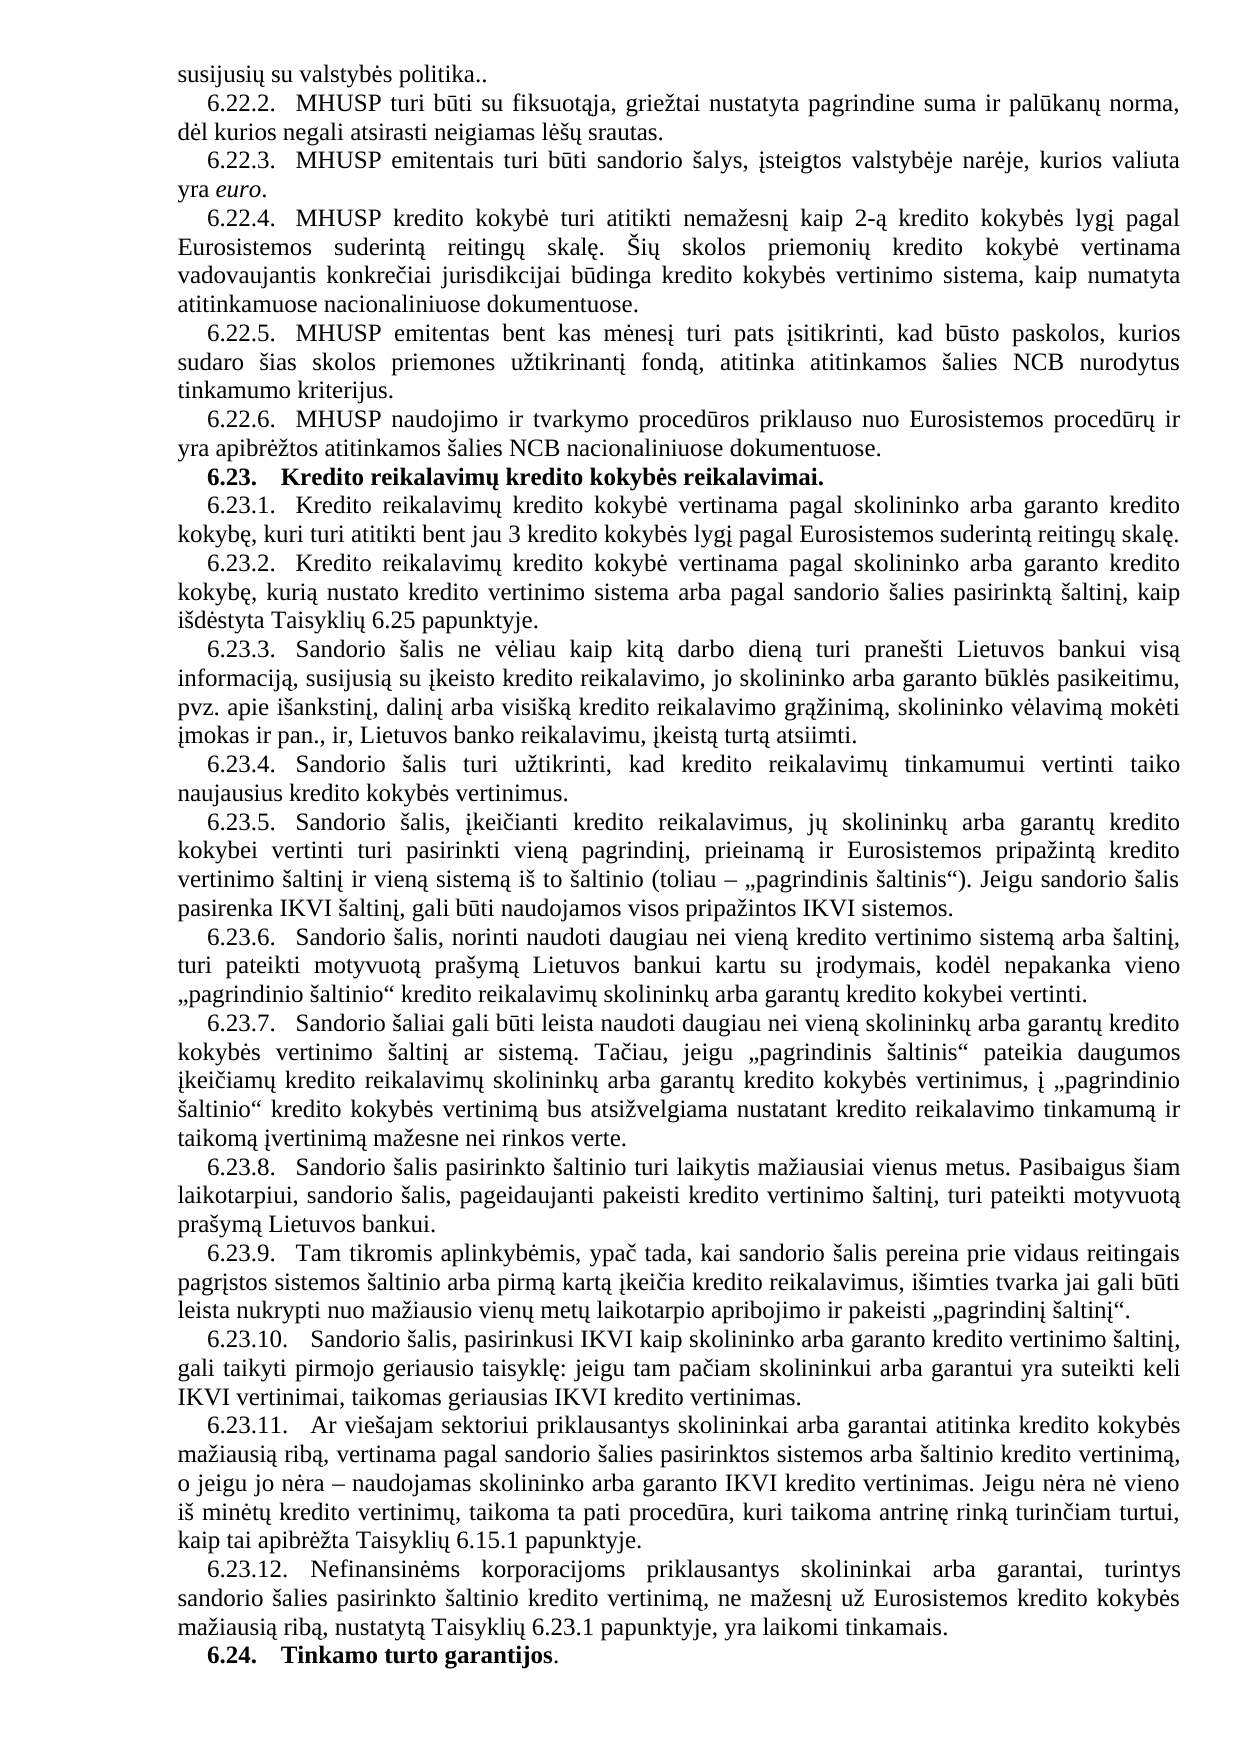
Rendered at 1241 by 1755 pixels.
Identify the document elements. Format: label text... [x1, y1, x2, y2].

text 6.23.9. Tam tikromis aplinkybėmis, ypač tada, kai sandorio šalis pereina prie vidaus reitingais pagrįstos sistemos šaltinio arba pirmą kartą įkeičia kredito reikalavimus, išimties tvarka jai gali būti leista nukrypti nuo mažiausio vienų metų laikotarpio apribojimo ir pakeisti „pagrindinį šaltinį“. [177, 1238, 1181, 1324]
text 6.23.8. Sandorio šalis pasirinkto šaltinio turi laikytis mažiausiai vienus metus. Pasibaigus šiam laikotarpiui, sandorio šalis, pageidaujanti pakeisti kredito vertinimo šaltinį, turi pateikti motyvuotą prašymą Lietuvos bankui. [177, 1152, 1181, 1238]
text 6.23.3. Sandorio šalis ne vėliau kaip kitą darbo dieną turi pranešti Lietuvos bankui visą informaciją, susijusią su įkeisto kredito reikalavimo, jo skolininko arba garanto būklės pasikeitimu, pvz. apie išankstinį, dalinį arba visišką kredito reikalavimo grąžinimą, skolininko vėlavimą mokėti įmokas ir pan., ir, Lietuvos banko reikalavimu, įkeistą turtą atsiimti. [177, 634, 1181, 749]
text 6.22.5. MHUSP emitentas bent kas mėnesį turi pats įsitikrinti, kad būsto paskolos, kurios sudaro šias skolos priemones užtikrinantį fondą, atitinka atitinkamos šalies NCB nurodytus tinkamumo kriterijus. [177, 318, 1181, 404]
text 6.22.4. MHUSP kredito kokybė turi atitikti nemažesnį kaip 2-ą kredito kokybės lygį pagal Eurosistemos suderintą reitingų skalę. Šių skolos priemonių kredito kokybė vertinama vadovaujantis konkrečiai jurisdikcijai būdinga kredito kokybės vertinimo sistema, kaip numatyta atitinkamuose nacionaliniuose dokumentuose. [177, 203, 1181, 318]
text 6.23.1. Kredito reikalavimų kredito kokybė vertinama pagal skolininko arba garanto kredito kokybę, kuri turi atitikti bent jau 3 kredito kokybės lygį pagal Eurosistemos suderintą reitingų skalę. [177, 490, 1181, 548]
text susijusių su valstybės politika.. [177, 59, 1181, 88]
text 6.23.10. Sandorio šalis, pasirinkusi IKVI kaip skolininko arba garanto kredito vertinimo šaltinį, gali taikyti pirmojo geriausio taisyklę: jeigu tam pačiam skolininkui arba garantui yra suteikti keli IKVI vertinimai, taikomas geriausias IKVI kredito vertinimas. [177, 1324, 1181, 1410]
text 6.24. Tinkamo turto garantijos. [177, 1640, 1181, 1669]
text 6.22.3. MHUSP emitentais turi būti sandorio šalys, įsteigtos valstybėje narėje, kurios valiuta yra euro. [177, 145, 1181, 203]
text 6.23.4. Sandorio šalis turi užtikrinti, kad kredito reikalavimų tinkamumui vertinti taiko naujausius kredito kokybės vertinimus. [177, 749, 1181, 807]
text 6.23. Kredito reikalavimų kredito kokybės reikalavimai. [177, 462, 1181, 490]
text 6.22.2. MHUSP turi būti su fiksuotąja, griežtai nustatyta pagrindine suma ir palūkanų norma, dėl kurios negali atsirasti neigiamas lėšų srautas. [177, 88, 1181, 145]
text 6.23.2. Kredito reikalavimų kredito kokybė vertinama pagal skolininko arba garanto kredito kokybę, kurią nustato kredito vertinimo sistema arba pagal sandorio šalies pasirinktą šaltinį, kaip išdėstyta Taisyklių 6.25 papunktyje. [177, 548, 1181, 634]
text 6.23.11. Ar viešajam sektoriui priklausantys skolininkai arba garantai atitinka kredito kokybės mažiausią ribą, vertinama pagal sandorio šalies pasirinktos sistemos arba šaltinio kredito vertinimą, o jeigu jo nėra – naudojamas skolininko arba garanto IKVI kredito vertinimas. Jeigu nėra nė vieno iš minėtų kredito vertinimų, taikoma ta pati procedūra, kuri taikoma antrinę rinką turinčiam turtui, kaip tai apibrėžta Taisyklių 6.15.1 papunktyje. [177, 1410, 1181, 1554]
text 6.23.12. Nefinansinėms korporacijoms priklausantys skolininkai arba garantai, turintys sandorio šalies pasirinkto šaltinio kredito vertinimą, ne mažesnį už Eurosistemos kredito kokybės mažiausią ribą, nustatytą Taisyklių 6.23.1 papunktyje, yra laikomi tinkamais. [177, 1554, 1181, 1640]
text 6.23.6. Sandorio šalis, norinti naudoti daugiau nei vieną kredito vertinimo sistemą arba šaltinį, turi pateikti motyvuotą prašymą Lietuvos bankui kartu su įrodymais, kodėl nepakanka vieno „pagrindinio šaltinio“ kredito reikalavimų skolininkų arba garantų kredito kokybei vertinti. [177, 922, 1181, 1008]
text 6.23.7. Sandorio šaliai gali būti leista naudoti daugiau nei vieną skolininkų arba garantų kredito kokybės vertinimo šaltinį ar sistemą. Tačiau, jeigu „pagrindinis šaltinis“ pateikia daugumos įkeičiamų kredito reikalavimų skolininkų arba garantų kredito kokybės vertinimus, į „pagrindinio šaltinio“ kredito kokybės vertinimą bus atsižvelgiama nustatant kredito reikalavimo tinkamumą ir taikomą įvertinimą mažesne nei rinkos verte. [177, 1008, 1181, 1152]
text 6.22.6. MHUSP naudojimo ir tvarkymo procedūros priklauso nuo Eurosistemos procedūrų ir yra apibrėžtos atitinkamos šalies NCB nacionaliniuose dokumentuose. [177, 404, 1181, 462]
text 6.23.5. Sandorio šalis, įkeičianti kredito reikalavimus, jų skolininkų arba garantų kredito kokybei vertinti turi pasirinkti vieną pagrindinį, prieinamą ir Eurosistemos pripažintą kredito vertinimo šaltinį ir vieną sistemą iš to šaltinio (toliau – „pagrindinis šaltinis“). Jeigu sandorio šalis pasirenka IKVI šaltinį, gali būti naudojamos visos pripažintos IKVI sistemos. [177, 807, 1181, 922]
